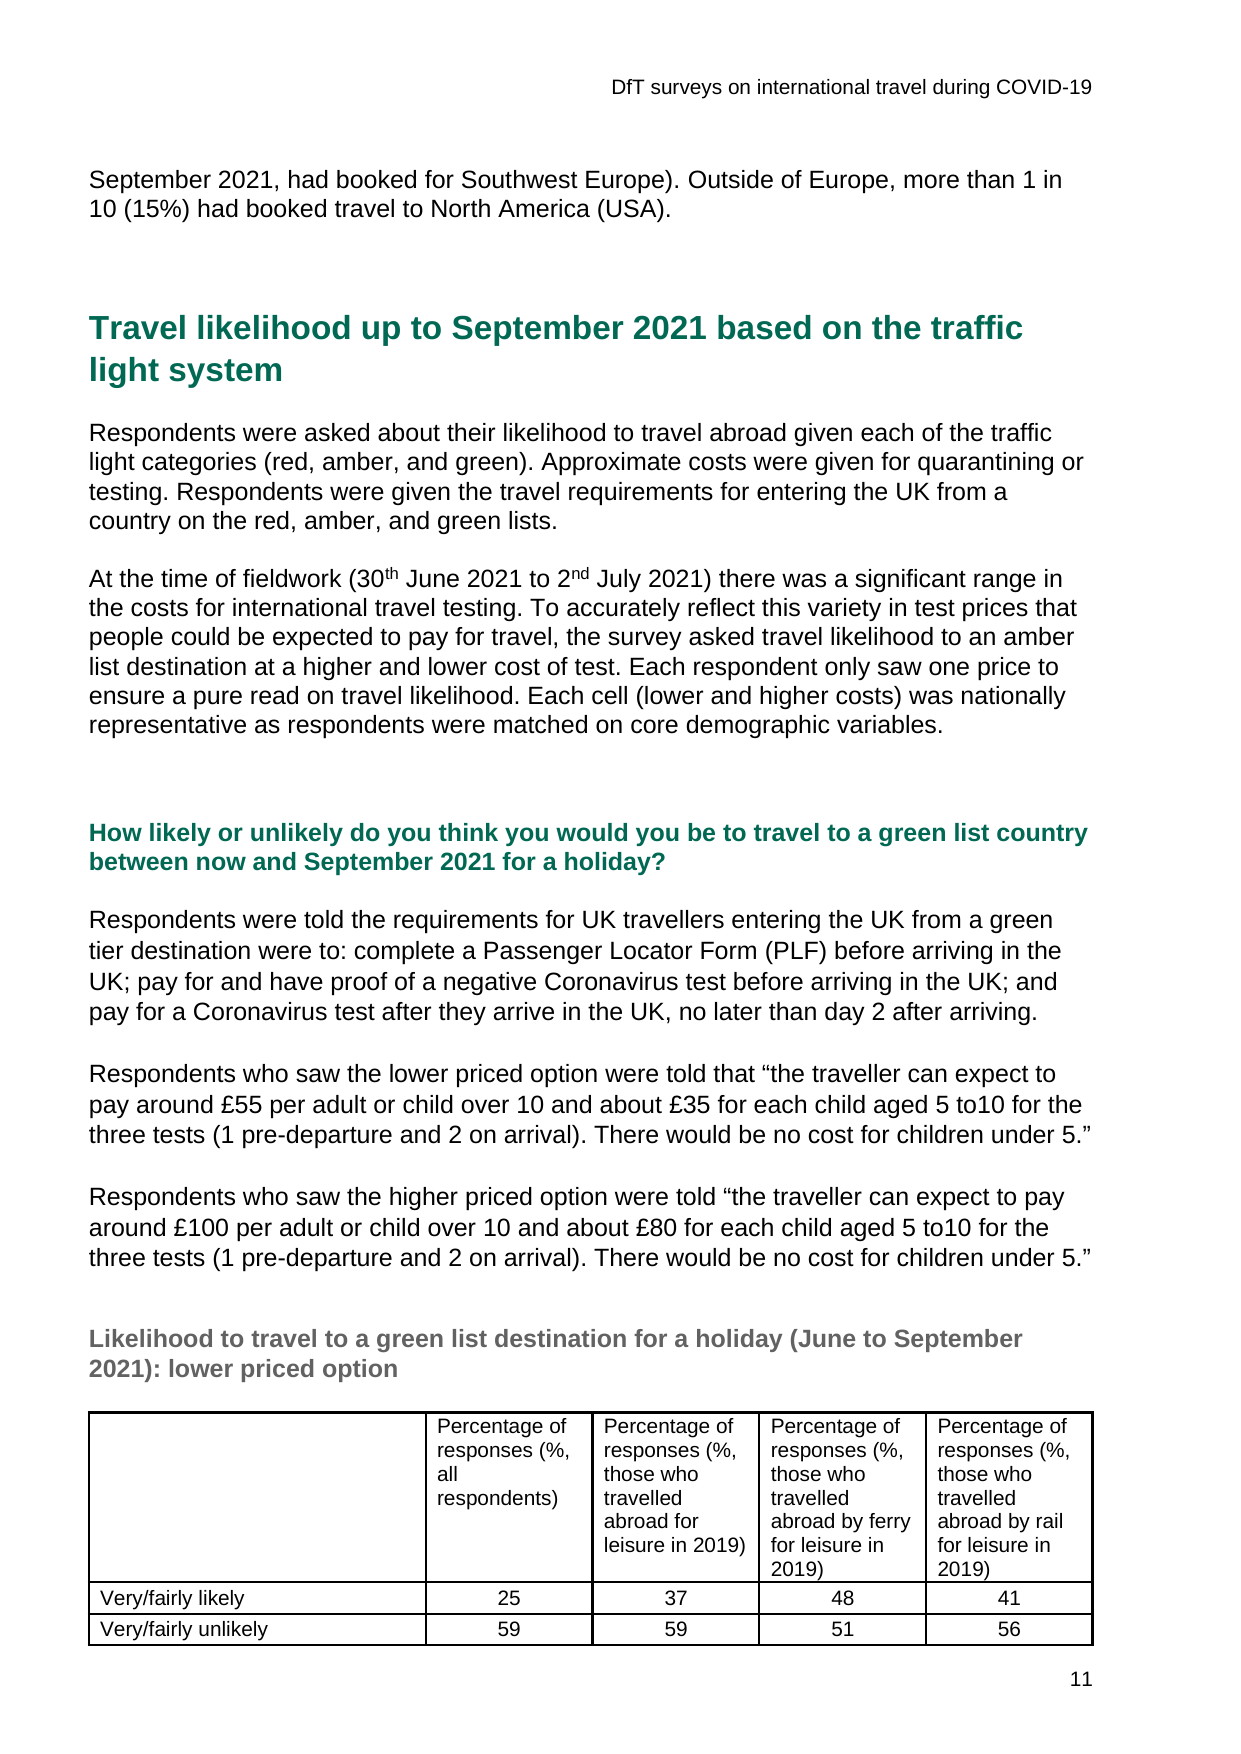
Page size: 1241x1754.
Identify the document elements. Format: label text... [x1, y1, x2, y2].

table_cell 37 [594, 1583, 758, 1612]
table_header Percentage of responses (%, those who travelled abroad by rail for leisure in 2019) [927, 1414, 1091, 1581]
table_cell 59 [594, 1615, 758, 1644]
table_header Percentage of responses (%, those who travelled abroad by ferry for leisure in 2019) [760, 1414, 925, 1581]
table_cell 41 [927, 1583, 1091, 1612]
text Respondents who saw the higher priced option were told “the traveller can expect to pay around £100 per adult or child over 10 and about £80 for each child aged 5 to10 for the three tests (1 pre-departure and 2 on arrival). There would be no cost for children under 5.” [89, 1182, 1092, 1272]
text Respondents were asked about their likelihood to travel abroad given each of the traffic light categories (red, amber, and green). Approximate costs were given for quarantining or testing. Respondents were given the travel requirements for entering the UK from a country on the red, amber, and green lists. [89, 418, 1092, 534]
text September 2021, had booked for Southwest Europe). Outside of Europe, more than 1 in 10 (15%) had booked travel to North America (USA). [89, 165, 1092, 223]
table_header [90, 1414, 425, 1581]
table_header Percentage of responses (%, those who travelled abroad for leisure in 2019) [594, 1414, 758, 1581]
table_cell Very/fairly unlikely [90, 1615, 425, 1644]
table_cell 25 [427, 1583, 591, 1612]
text Respondents were told the requirements for UK travellers entering the UK from a green tier destination were to: complete a Passenger Locator Form (PLF) before arriving in the UK; pay for and have proof of a negative Coronavirus test before arriving in the UK; and pay for a Coronavirus test after they arrive in the UK, no later than day 2 after arriving. [89, 905, 1092, 1026]
table_header Percentage of responses (%, all respondents) [427, 1414, 591, 1581]
text Respondents who saw the lower priced option were told that “the traveller can expect to pay around £55 per adult or child over 10 and about £35 for each child aged 5 to10 for the three tests (1 pre-departure and 2 on arrival). There would be no cost for children under 5.” [89, 1059, 1092, 1149]
table_cell 51 [760, 1615, 925, 1644]
table_cell 48 [760, 1583, 925, 1612]
table_cell Very/fairly likely [90, 1583, 425, 1612]
subtitle Travel likelihood up to September 2021 based on the traffic light system [89, 305, 1092, 388]
subtitle Likelihood to travel to a green list destination for a holiday (June to September 2021): lower priced option [89, 1324, 1092, 1382]
table_cell 59 [427, 1615, 591, 1644]
subtitle How likely or unlikely do you think you would you be to travel to a green list country between now and September 2021 for a holiday? [89, 818, 1092, 876]
text At the time of fieldwork (30th June 2021 to 2nd July 2021) there was a significant range in the costs for international travel testing. To accurately reflect this variety in test prices that people could be expected to pay for travel, the survey asked travel likelihood to an amber list destination at a higher and lower cost of test. Each respondent only saw one price to ensure a pure read on travel likelihood. Each cell (lower and higher costs) was nationally representative as respondents were matched on core demographic variables. [89, 563, 1092, 738]
table_cell 56 [927, 1615, 1091, 1644]
